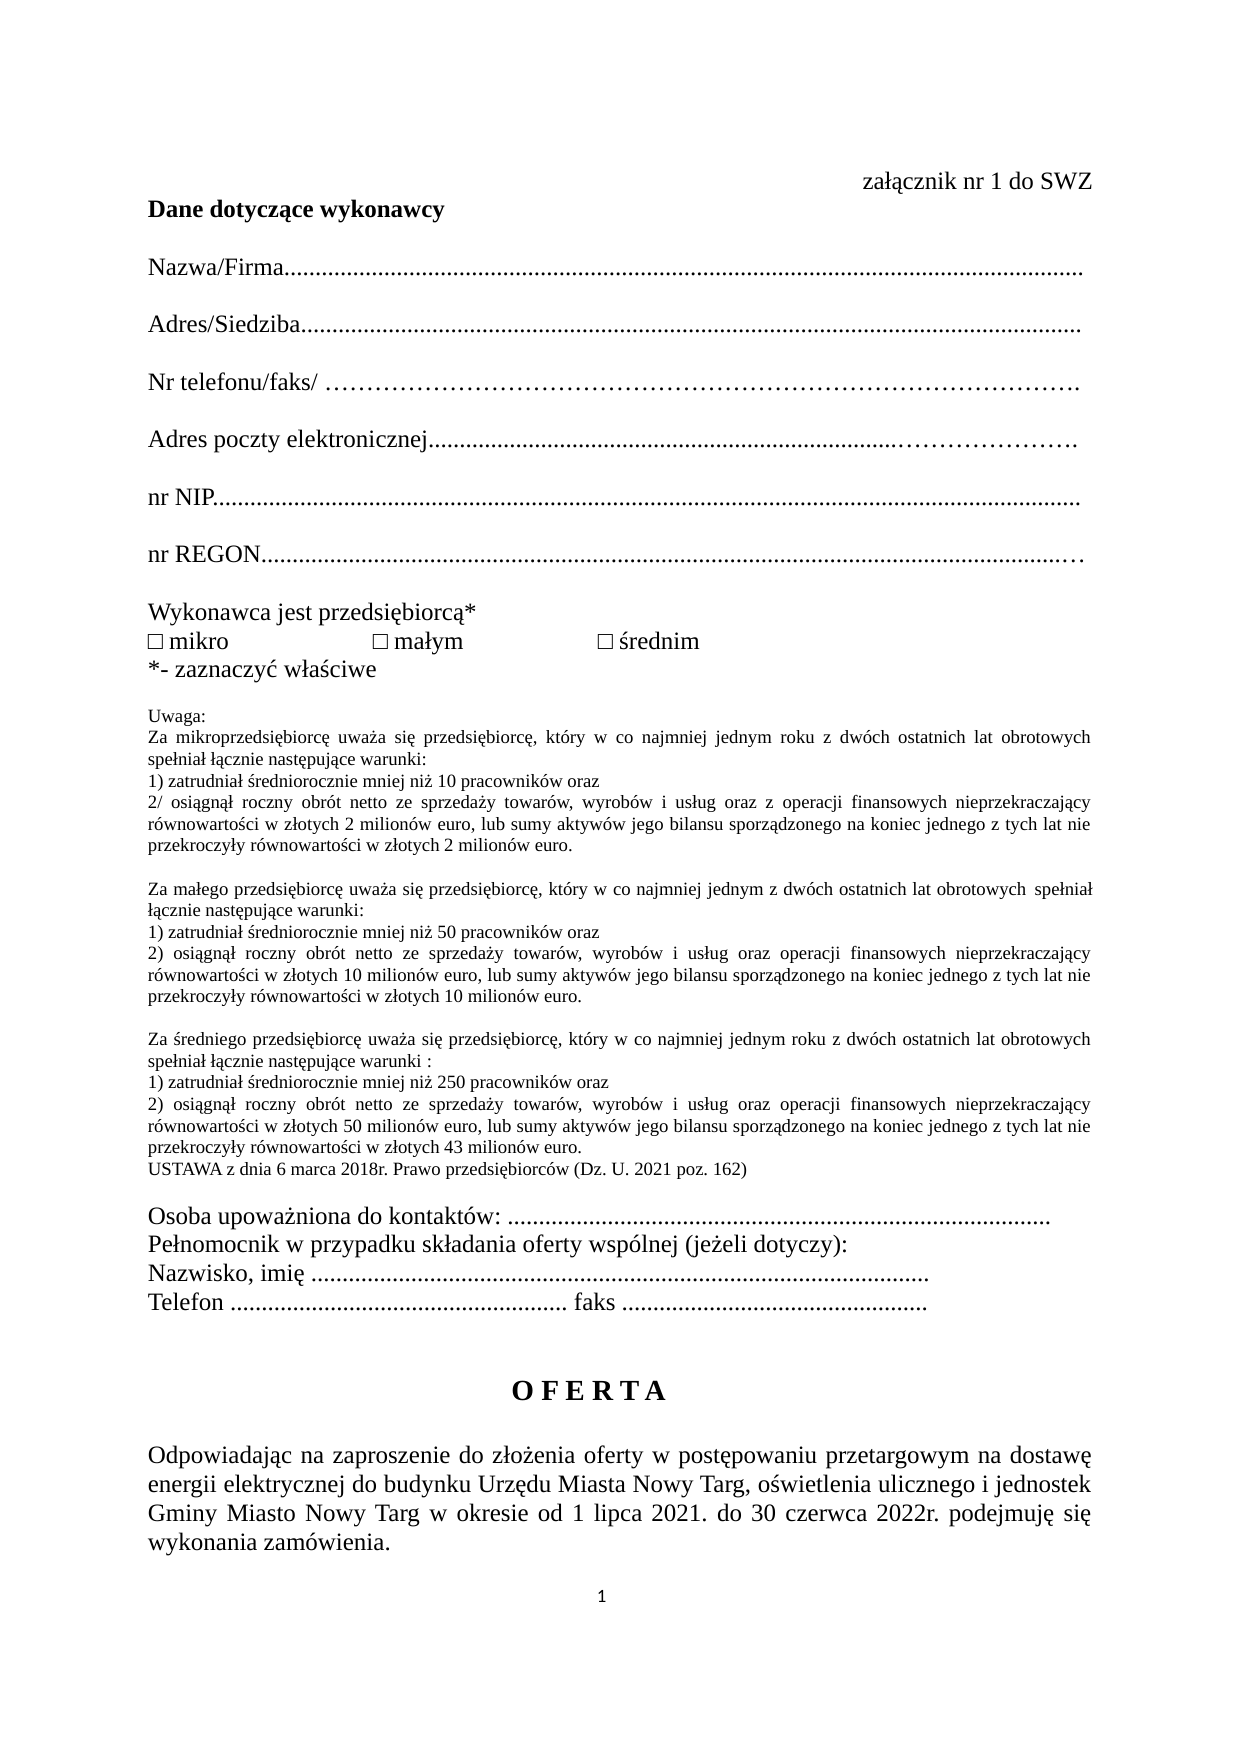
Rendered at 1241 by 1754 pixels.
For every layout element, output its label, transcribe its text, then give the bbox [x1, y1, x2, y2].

text Nr telefonu/faks/ ………………………………………………………………………………. [148, 367, 1087, 396]
text Za średniego przedsiębiorcę uważa się przedsiębiorcę, który w co najmniej jednym roku z dwóch ostatnich lat obrotowych spełniał łącznie następujące warunki : [148, 1028, 1093, 1071]
text 2) osiągnął roczny obrót netto ze sprzedaży towarów, wyrobów i usług oraz operacji finansowych nieprzekraczający równowartości w złotych 10 milionów euro, lub sumy aktywów jego bilansu sporządzonego na koniec jednego z tych lat nie przekroczyły równowartości w złotych 10 milionów euro. [148, 942, 1093, 1007]
text Telefon ...................................................... faks ................................................. [148, 1287, 1093, 1316]
text □ mikro □ małym □ średnim [148, 626, 1093, 654]
text 2/ osiągnął roczny obrót netto ze sprzedaży towarów, wyrobów i usług oraz z operacji finansowych nieprzekraczający równowartości w złotych 2 milionów euro, lub sumy aktywów jego bilansu sporządzonego na koniec jednego z tych lat nie przekroczyły równowartości w złotych 2 milionów euro. [148, 791, 1093, 856]
text Wykonawca jest przedsiębiorcą* [148, 597, 1093, 626]
text Odpowiadając na zaproszenie do złożenia oferty w postępowaniu przetargowym na dostawę energii elektrycznej do budynku Urzędu Miasta Nowy Targ, oświetlenia ulicznego i jednostek Gminy Miasto Nowy Targ w okresie od 1 lipca 2021. do 30 czerwca 2022r. podejmuję się wykonania zamówienia. [148, 1440, 1093, 1555]
text Osoba upoważniona do kontaktów: ....................................................................................... [148, 1201, 1093, 1229]
text Za mikroprzedsiębiorcę uważa się przedsiębiorcę, który w co najmniej jednym roku z dwóch ostatnich lat obrotowych spełniał łącznie następujące warunki: [148, 726, 1093, 769]
text *- zaznaczyć właściwe [148, 654, 1093, 683]
text Za małego przedsiębiorcę uważa się przedsiębiorcę, który w co najmniej jednym z dwóch ostatnich lat obrotowych spełniał łącznie następujące warunki: [148, 877, 1093, 921]
text Nazwisko, imię ................................................................................................... [148, 1258, 1093, 1287]
text Pełnomocnik w przypadku składania oferty wspólnej (jeżeli dotyczy): [148, 1229, 1093, 1258]
text nr REGON................................................................................................................................… [148, 539, 1087, 568]
text Adres poczty elektronicznej...........................................................................…………………. [148, 424, 1087, 453]
text załącznik nr 1 do SWZ [811, 166, 1093, 194]
text USTAWA z dnia 6 marca 2018r. Prawo przedsiębiorców (Dz. U. 2021 poz. 162) [148, 1158, 1093, 1179]
text 1) zatrudniał średniorocznie mniej niż 250 pracowników oraz [148, 1071, 1093, 1093]
text 1) zatrudniał średniorocznie mniej niż 10 pracowników oraz [148, 769, 1093, 791]
text nr NIP........................................................................................................................................... [148, 482, 1087, 511]
text 1) zatrudniał średniorocznie mniej niż 50 pracowników oraz [148, 921, 1093, 942]
text Nazwa/Firma................................................................................................................................ [148, 252, 1087, 281]
text Uwaga: [148, 705, 1093, 726]
text Adres/Siedziba............................................................................................................................. [148, 309, 1087, 338]
text 2) osiągnął roczny obrót netto ze sprzedaży towarów, wyrobów i usług oraz operacji finansowych nieprzekraczający równowartości w złotych 50 milionów euro, lub sumy aktywów jego bilansu sporządzonego na koniec jednego z tych lat nie przekroczyły równowartości w złotych 43 milionów euro. [148, 1093, 1093, 1158]
text Dane dotyczące wykonawcy [148, 194, 1087, 223]
text O F E R T A [148, 1373, 1093, 1407]
